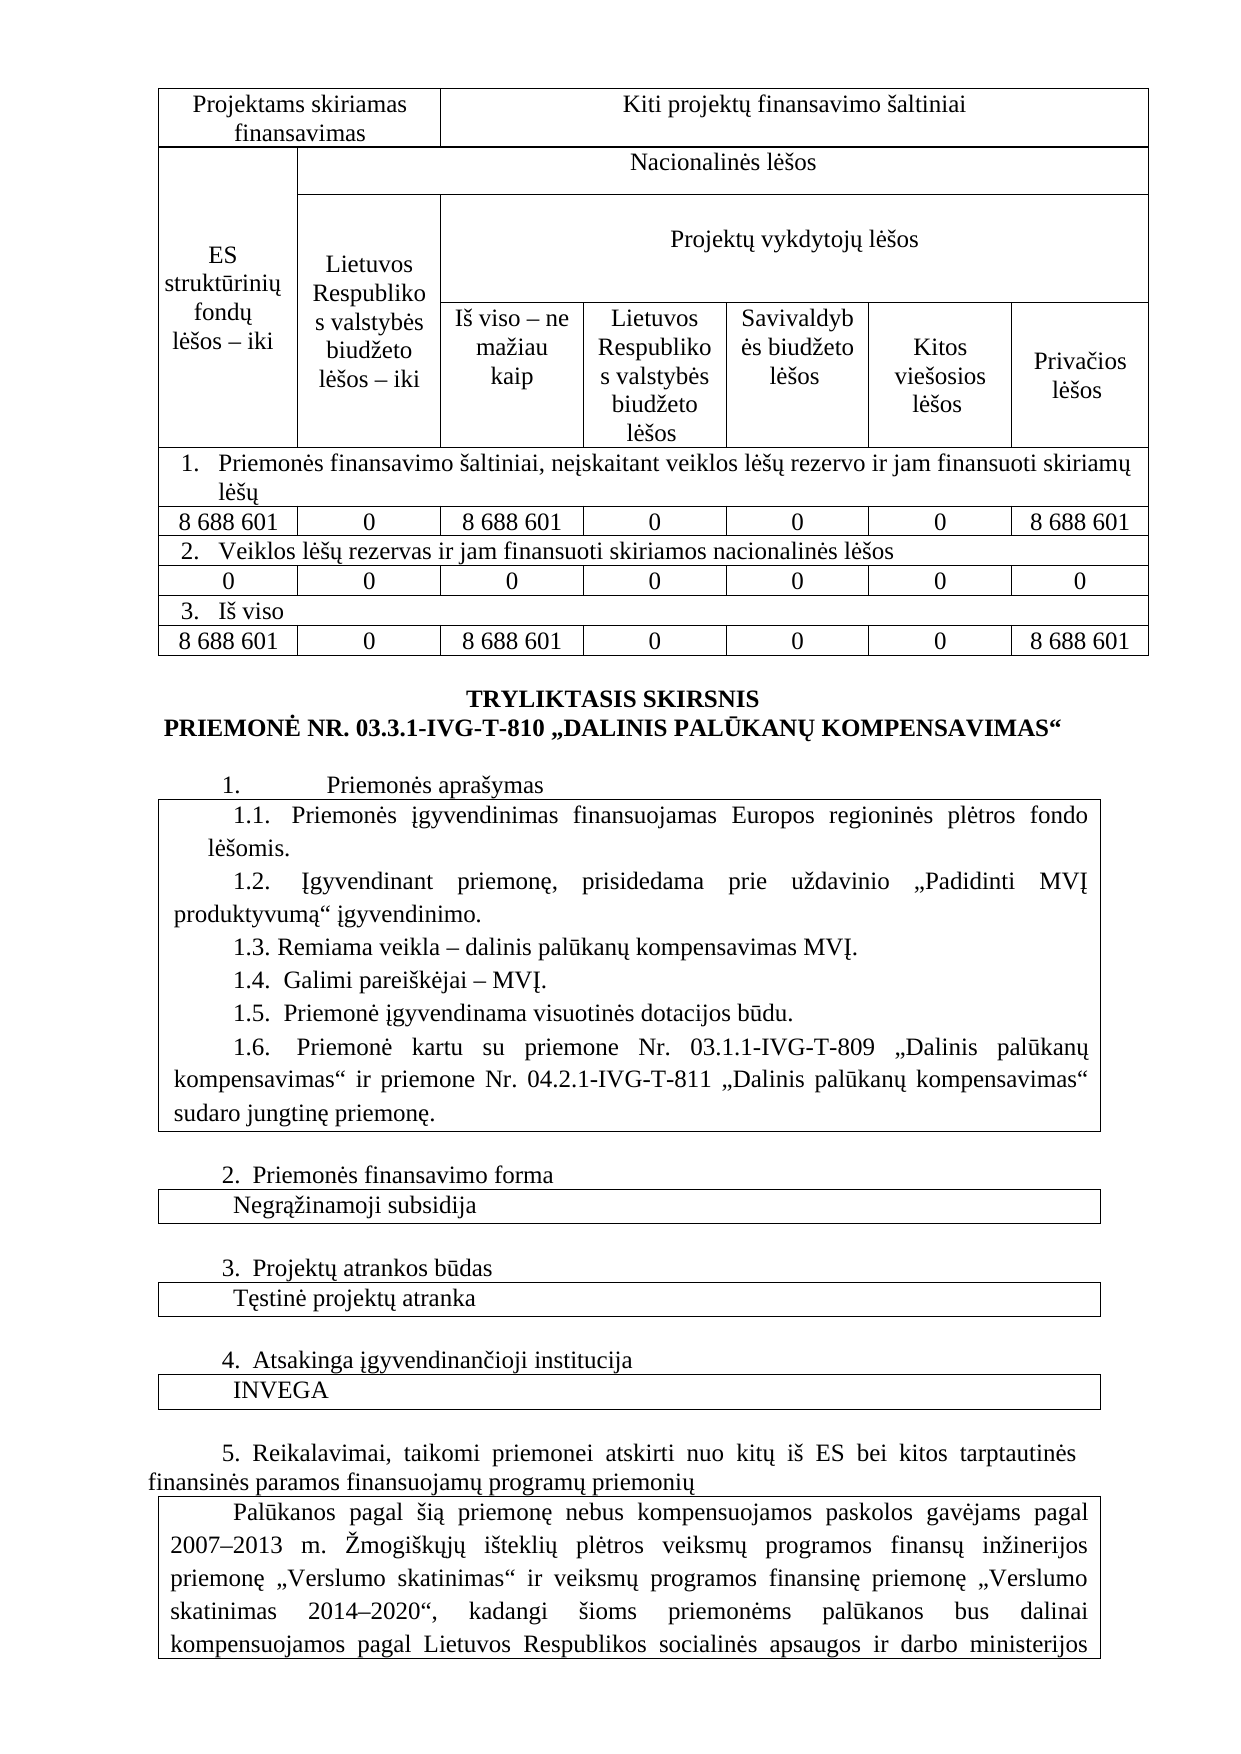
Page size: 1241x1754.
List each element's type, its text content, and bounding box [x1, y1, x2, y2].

table_cell 0 [584, 626, 726, 654]
table_cell 8 688 601 [159, 626, 297, 654]
table_cell Lietuvos Respublikos valstybės biudžeto lėšos [584, 303, 726, 447]
table_cell 0 [159, 566, 297, 595]
table_cell 0 [727, 507, 868, 535]
text 2. Priemonės finansavimo forma [222, 1160, 1078, 1189]
table_cell 1. Priemonės finansavimo šaltiniai, neįskaitant veiklos lėšų rezervo ir jam finansuoti skiriamų lėšų [159, 448, 1148, 506]
table_cell Iš viso – ne mažiau kaip [441, 303, 583, 447]
table_cell Savivaldybės biudžeto lėšos [727, 303, 868, 447]
table_cell 1.3. Remiama veikla – dalinis palūkanų kompensavimas MVĮ. [159, 933, 1100, 966]
text PRIEMONĖ NR. 03.3.1-IVG-T-810 „DALINIS PALŪKANŲ KOMPENSAVIMAS“ [148, 713, 1078, 742]
table_cell 8 688 601 [1012, 507, 1148, 535]
table_cell 8 688 601 [159, 507, 297, 535]
table_cell 0 [727, 626, 868, 654]
table_header INVEGA [159, 1375, 1100, 1408]
text 1. Priemonės aprašymas [185, 771, 1078, 799]
table_cell 0 [869, 507, 1011, 535]
table_cell 1.2. Įgyvendinant priemonę, prisidedama prie uždavinio „Padidinti MVĮ produktyvumą“ įgyvendinimo. [159, 866, 1100, 932]
table_cell 8 688 601 [441, 626, 583, 654]
table_header Palūkanos pagal šią priemonę nebus kompensuojamos paskolos gavėjams pagal 2007–2013 m. Žmogiškųjų išteklių plėtros veiksmų programos finansų inžinerijos priemonę „Verslumo skatinimas“ ir veiksmų programos finansinę priemonę „Verslumo skatinimas 2014–2020“, kadangi šioms priemonėms palūkanos bus dalinai kompensuojamos pagal Lietuvos Respublikos socialinės apsaugos ir darbo ministerijos [159, 1497, 1100, 1658]
table_cell Projektų vykdytojų lėšos [441, 195, 1148, 302]
table_cell 2. Veiklos lėšų rezervas ir jam finansuoti skiriamos nacionalinės lėšos [159, 536, 1148, 565]
table_cell 8 688 601 [441, 507, 583, 535]
table_cell 0 [584, 566, 726, 595]
table_cell ES struktūrinių fondų lėšos – iki [159, 148, 297, 447]
text TRYLIKTASIS SKIRSNIS [148, 684, 1078, 713]
table_header Kiti projektų finansavimo šaltiniai [441, 89, 1148, 146]
table_header Negrąžinamoji subsidija [159, 1190, 1100, 1223]
table_cell 3. Iš viso [159, 596, 1148, 625]
table_cell 1.4. Galimi pareiškėjai – MVĮ. 1.5. Priemonė įgyvendinama visuotinės dotacijos būdu. [159, 966, 1100, 1032]
table_cell 0 [298, 566, 440, 595]
table_cell 8 688 601 [1012, 626, 1148, 654]
text 5. Reikalavimai, taikomi priemonei atskirti nuo kitų iš ES bei kitos tarptautinės finansinės paramos finansuojamų programų priemonių [148, 1438, 1078, 1496]
table_cell Nacionalinės lėšos [298, 148, 1148, 194]
table_header Tęstinė projektų atranka [159, 1283, 1100, 1316]
text 3. Projektų atrankos būdas [222, 1253, 1078, 1282]
table_header Projektams skiriamas finansavimas [159, 89, 440, 146]
table_header 1.1. Priemonės įgyvendinimas finansuojamas Europos regioninės plėtros fondo lėšomis. [159, 800, 1100, 866]
table_cell 0 [869, 626, 1011, 654]
table_cell Privačios lėšos [1012, 303, 1148, 447]
table_cell 0 [1012, 566, 1148, 595]
table_cell 1.6. Priemonė kartu su priemone Nr. 03.1.1-IVG-T-809 „Dalinis palūkanų kompensavimas“ ir priemone Nr. 04.2.1-IVG-T-811 „Dalinis palūkanų kompensavimas“ sudaro jungtinę priemonę. [159, 1032, 1100, 1131]
table_cell 0 [298, 507, 440, 535]
table_cell 0 [584, 507, 726, 535]
table_cell Lietuvos Respublikos valstybės biudžeto lėšos – iki [298, 195, 440, 447]
table_cell 0 [298, 626, 440, 654]
table_cell 0 [727, 566, 868, 595]
table_cell 0 [869, 566, 1011, 595]
text 4. Atsakinga įgyvendinančioji institucija [222, 1346, 1078, 1374]
table_cell Kitos viešosios lėšos [869, 303, 1011, 447]
table_cell 0 [441, 566, 583, 595]
